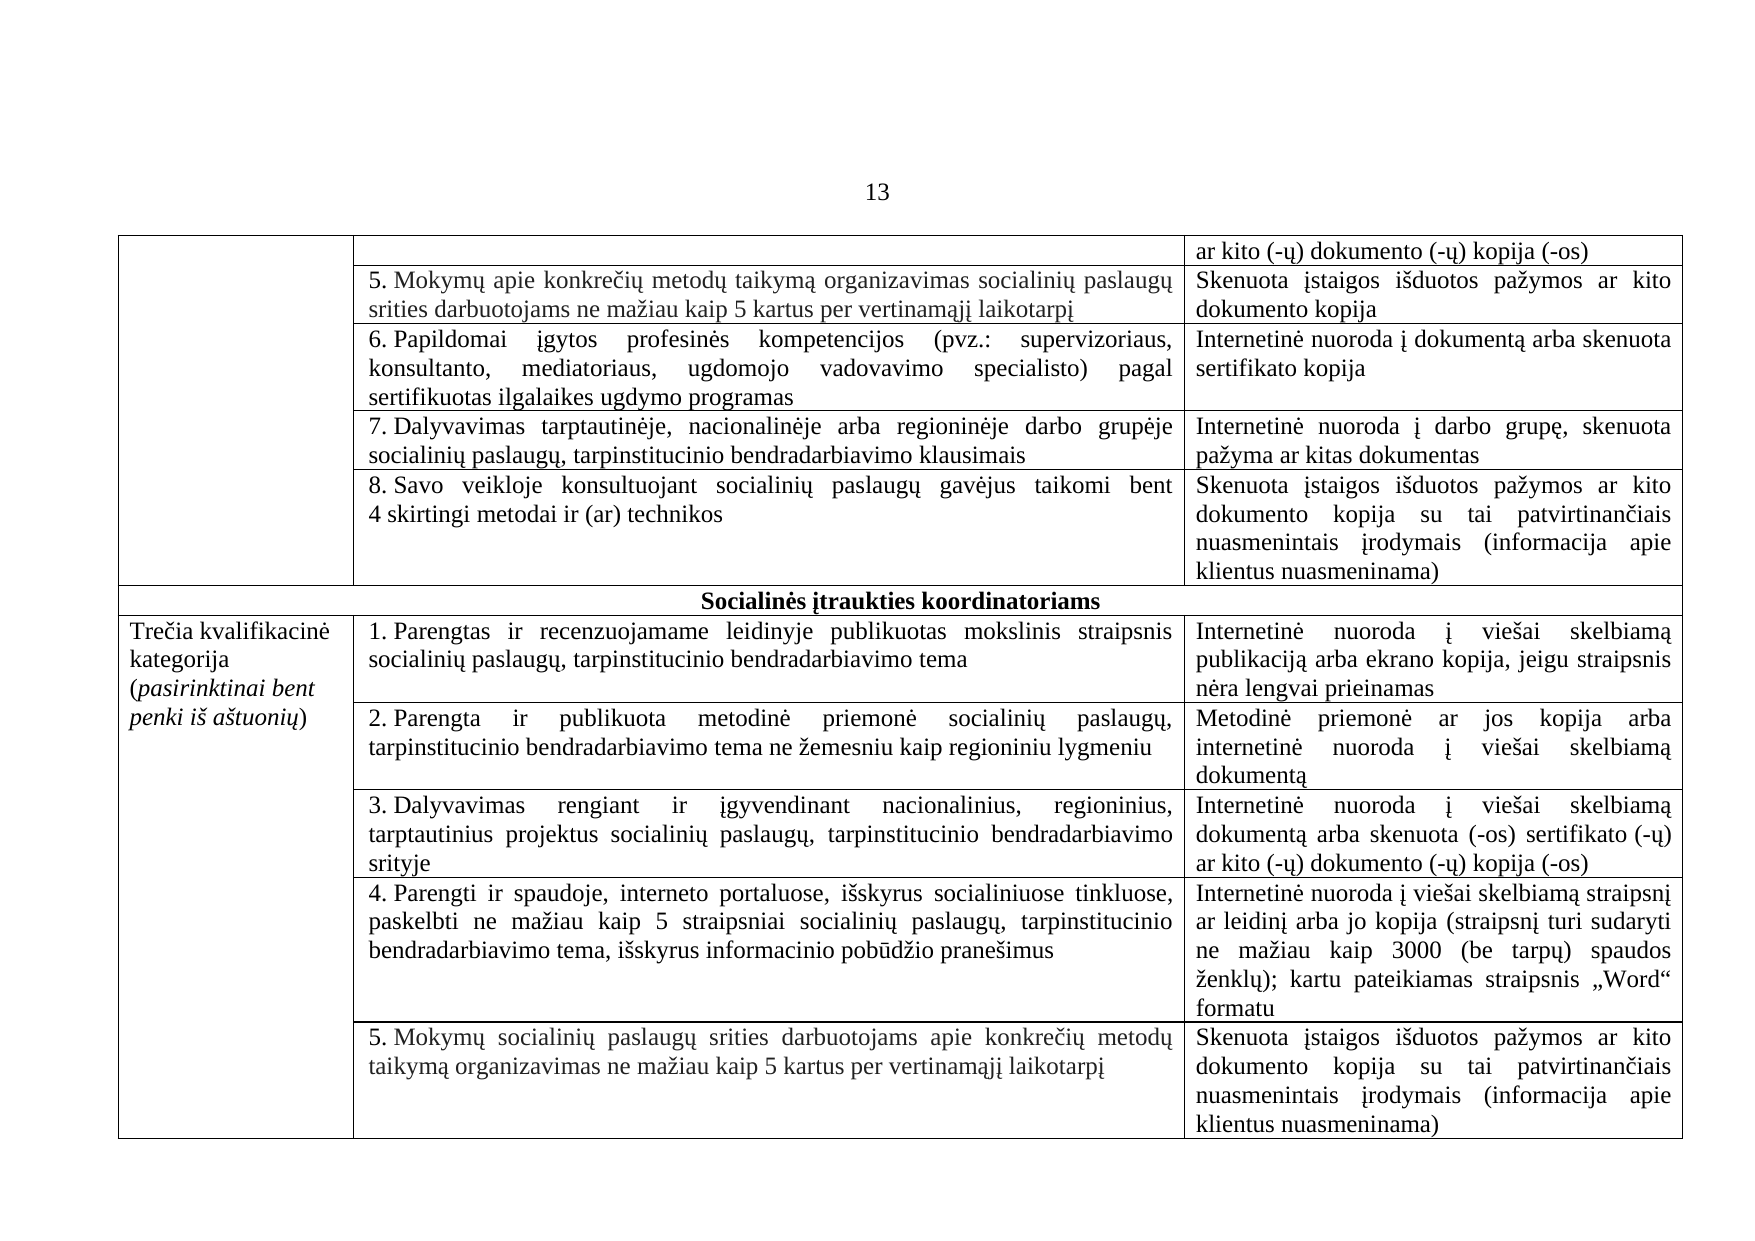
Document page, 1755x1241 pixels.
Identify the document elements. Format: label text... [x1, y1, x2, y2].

table_cell Metodinė priemonė ar jos kopija arba internetinė nuoroda į viešai skelbiamą dokumentą [1185, 703, 1682, 789]
table_cell 4. Parengti ir spaudoje, interneto portaluose, išskyrus socialiniuose tinkluose, paskelbti ne mažiau kaip 5 straipsniai socialinių paslaugų, tarpinstitucinio bendradarbiavimo tema, išskyrus informacinio pobūdžio pranešimus [354, 878, 1184, 1021]
table_cell 5. Mokymų apie konkrečių metodų taikymą organizavimas socialinių paslaugų srities darbuotojams ne mažiau kaip 5 kartus per vertinamąjį laikotarpį [354, 266, 1184, 323]
table_cell 5. Mokymų socialinių paslaugų srities darbuotojams apie konkrečių metodų taikymą organizavimas ne mažiau kaip 5 kartus per vertinamąjį laikotarpį [354, 1023, 1184, 1137]
table_cell Skenuota įstaigos išduotos pažymos ar kito dokumento kopija su tai patvirtinančiais nuasmenintais įrodymais (informacija apie klientus nuasmeninama) [1185, 470, 1682, 585]
table_cell [354, 236, 1184, 264]
table_cell Trečia kvalifikacinė kategorija (pasirinktinai bent penki iš aštuonių) [119, 616, 353, 1137]
table_cell Internetinė nuoroda į dokumentą arba skenuota sertifikato kopija [1185, 324, 1682, 410]
table_cell 1. Parengtas ir recenzuojamame leidinyje publikuotas mokslinis straipsnis socialinių paslaugų, tarpinstitucinio bendradarbiavimo tema [354, 616, 1184, 702]
table_cell [119, 236, 353, 585]
table_cell 3. Dalyvavimas rengiant ir įgyvendinant nacionalinius, regioninius, tarptautinius projektus socialinių paslaugų, tarpinstitucinio bendradarbiavimo srityje [354, 790, 1184, 877]
table_cell 2. Parengta ir publikuota metodinė priemonė socialinių paslaugų, tarpinstitucinio bendradarbiavimo tema ne žemesniu kaip regioniniu lygmeniu [354, 703, 1184, 789]
table_cell 6. Papildomai įgytos profesinės kompetencijos (pvz.: supervizoriaus, konsultanto, mediatoriaus, ugdomojo vadovavimo specialisto) pagal sertifikuotas ilgalaikes ugdymo programas [354, 324, 1184, 410]
table_cell Internetinė nuoroda į viešai skelbiamą straipsnį ar leidinį arba jo kopija (straipsnį turi sudaryti ne mažiau kaip 3000 (be tarpų) spaudos ženklų); kartu pateikiamas straipsnis „Word“ formatu [1185, 878, 1682, 1021]
table_cell Internetinė nuoroda į darbo grupę, skenuota pažyma ar kitas dokumentas [1185, 411, 1682, 469]
table_cell Skenuota įstaigos išduotos pažymos ar kito dokumento kopija [1185, 266, 1682, 323]
table_cell Socialinės įtraukties koordinatoriams [119, 586, 1682, 615]
table_cell 7. Dalyvavimas tarptautinėje, nacionalinėje arba regioninėje darbo grupėje socialinių paslaugų, tarpinstitucinio bendradarbiavimo klausimais [354, 411, 1184, 469]
table_cell 8. Savo veikloje konsultuojant socialinių paslaugų gavėjus taikomi bent 4 skirtingi metodai ir (ar) technikos [354, 470, 1184, 585]
table_cell ar kito (-ų) dokumento (-ų) kopija (-os) [1185, 236, 1682, 264]
table_cell Internetinė nuoroda į viešai skelbiamą dokumentą arba skenuota (-os) sertifikato (‑ų) ar kito (-ų) dokumento (-ų) kopija (-os) [1185, 790, 1682, 877]
table_cell Internetinė nuoroda į viešai skelbiamą publikaciją arba ekrano kopija, jeigu straipsnis nėra lengvai prieinamas [1185, 616, 1682, 702]
table_cell Skenuota įstaigos išduotos pažymos ar kito dokumento kopija su tai patvirtinančiais nuasmenintais įrodymais (informacija apie klientus nuasmeninama) [1185, 1023, 1682, 1137]
